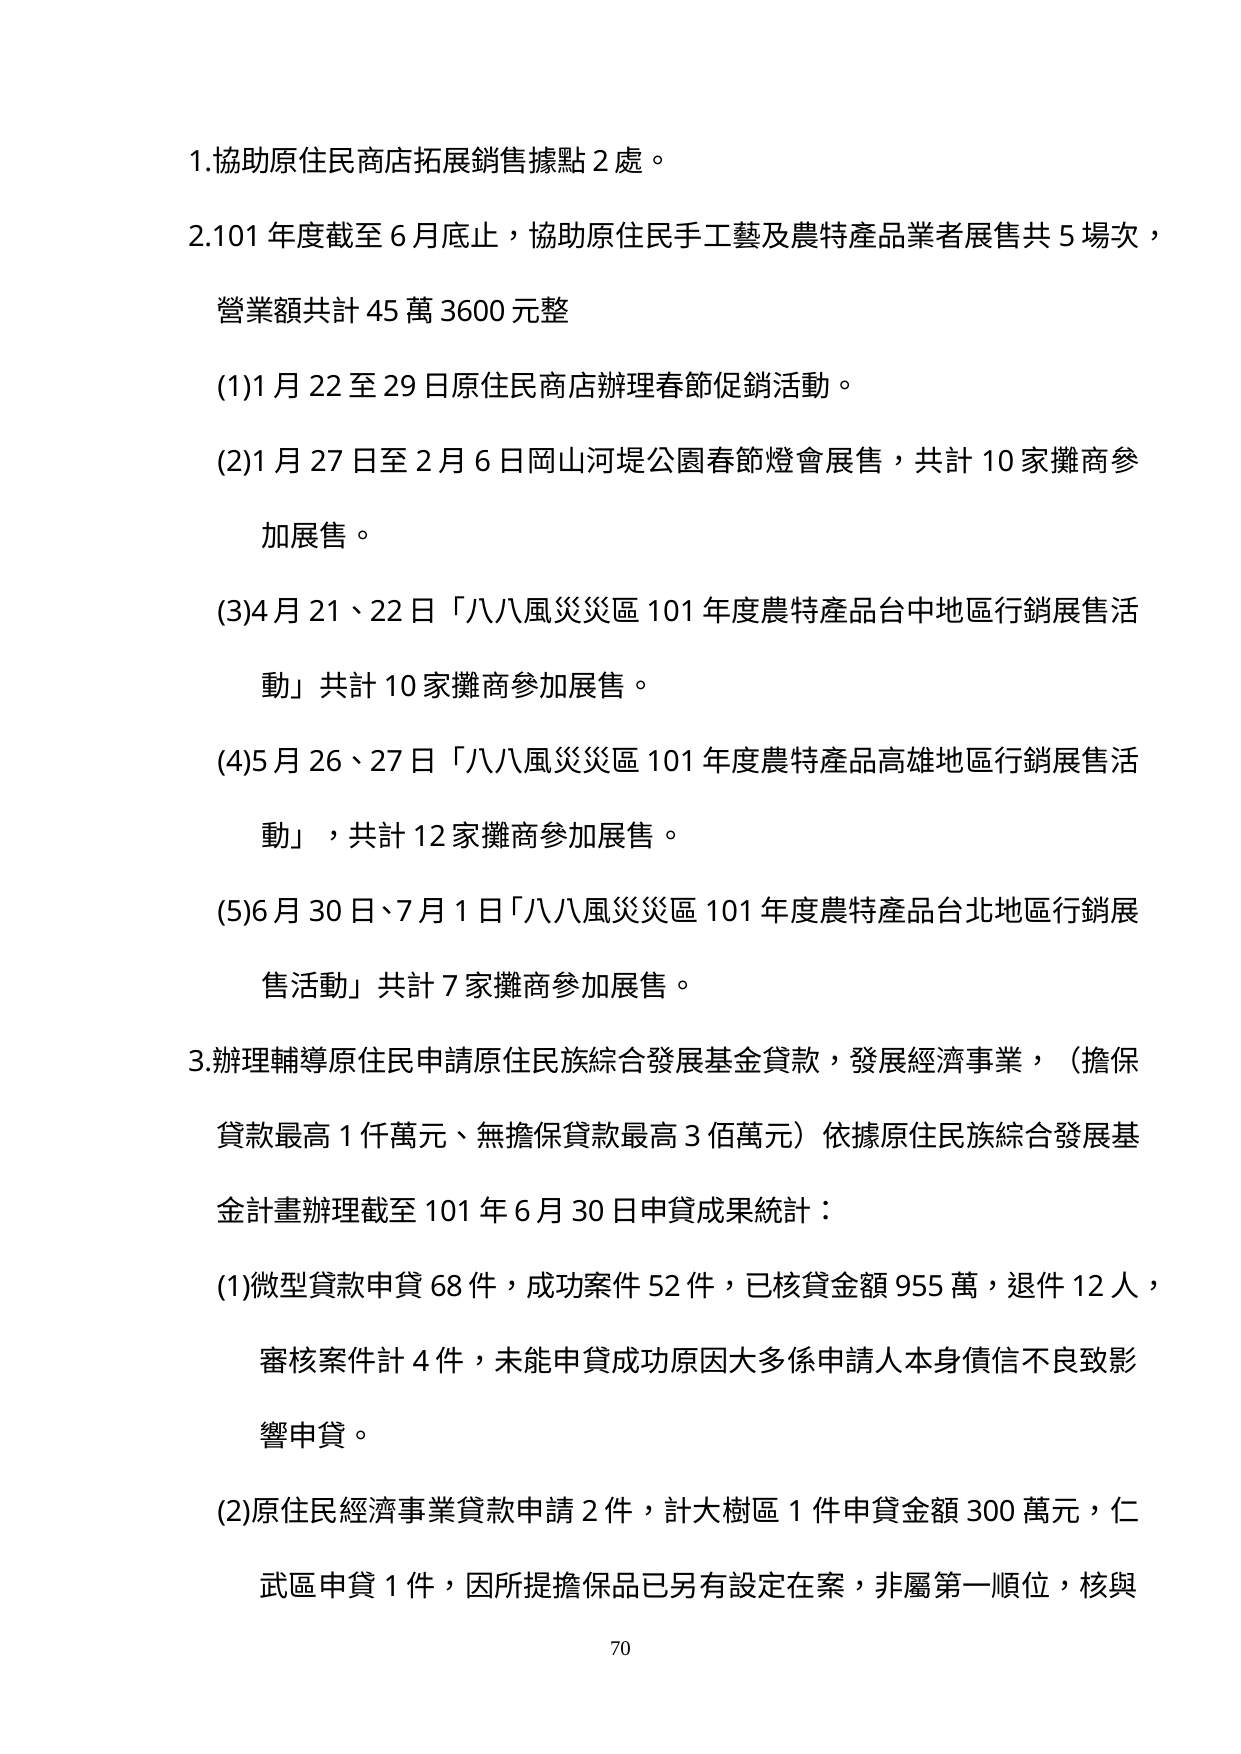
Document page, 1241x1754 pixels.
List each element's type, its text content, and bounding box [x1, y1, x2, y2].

text (2)原住民經濟事業貸款申請2件，計大樹區1 件申貸金額300萬元，仁武區申貸1件，因所提擔保品已另有設定在案，非屬第一順位，核與貸款規定不符致未能核貸成功，建議另改申貸微型貸款事業用途貸款。 [217, 1471, 1140, 1621]
text 1.協助原住民商店拓展銷售據點2處。 [188, 121, 1140, 196]
text (1)1月22至29日原住民商店辦理春節促銷活動。 [217, 346, 1140, 421]
text (3)4月21、22日「八八風災災區101年度農特產品台中地區行銷展售活動」共計10家攤商參加展售。 [217, 571, 1140, 721]
text (5)6月30日、7月1日「八八風災災區101年度農特產品台北地區行銷展售活動」共計7家攤商參加展售。 [217, 871, 1140, 1021]
text (2)1月27日至2月6日岡山河堤公園春節燈會展售，共計10家攤商參加展售。 [217, 421, 1140, 571]
text (1)微型貸款申貸68件，成功案件52件，已核貸金額955萬，退件12人，審核案件計4件，未能申貸成功原因大多係申請人本身債信不良致影響申貸。 [217, 1246, 1140, 1471]
text 2.101年度截至6月底止，協助原住民手工藝及農特產品業者展售共5場次，營業額共計45萬3600元整 [188, 196, 1140, 346]
text (4)5月26、27日「八八風災災區101年度農特產品高雄地區行銷展售活動」，共計12家攤商參加展售。 [217, 721, 1140, 871]
text 3.辦理輔導原住民申請原住民族綜合發展基金貸款，發展經濟事業，（擔保貸款最高1仟萬元、無擔保貸款最高3佰萬元）依據原住民族綜合發展基金計畫辦理截至101年6月30日申貸成果統計： [188, 1021, 1140, 1246]
